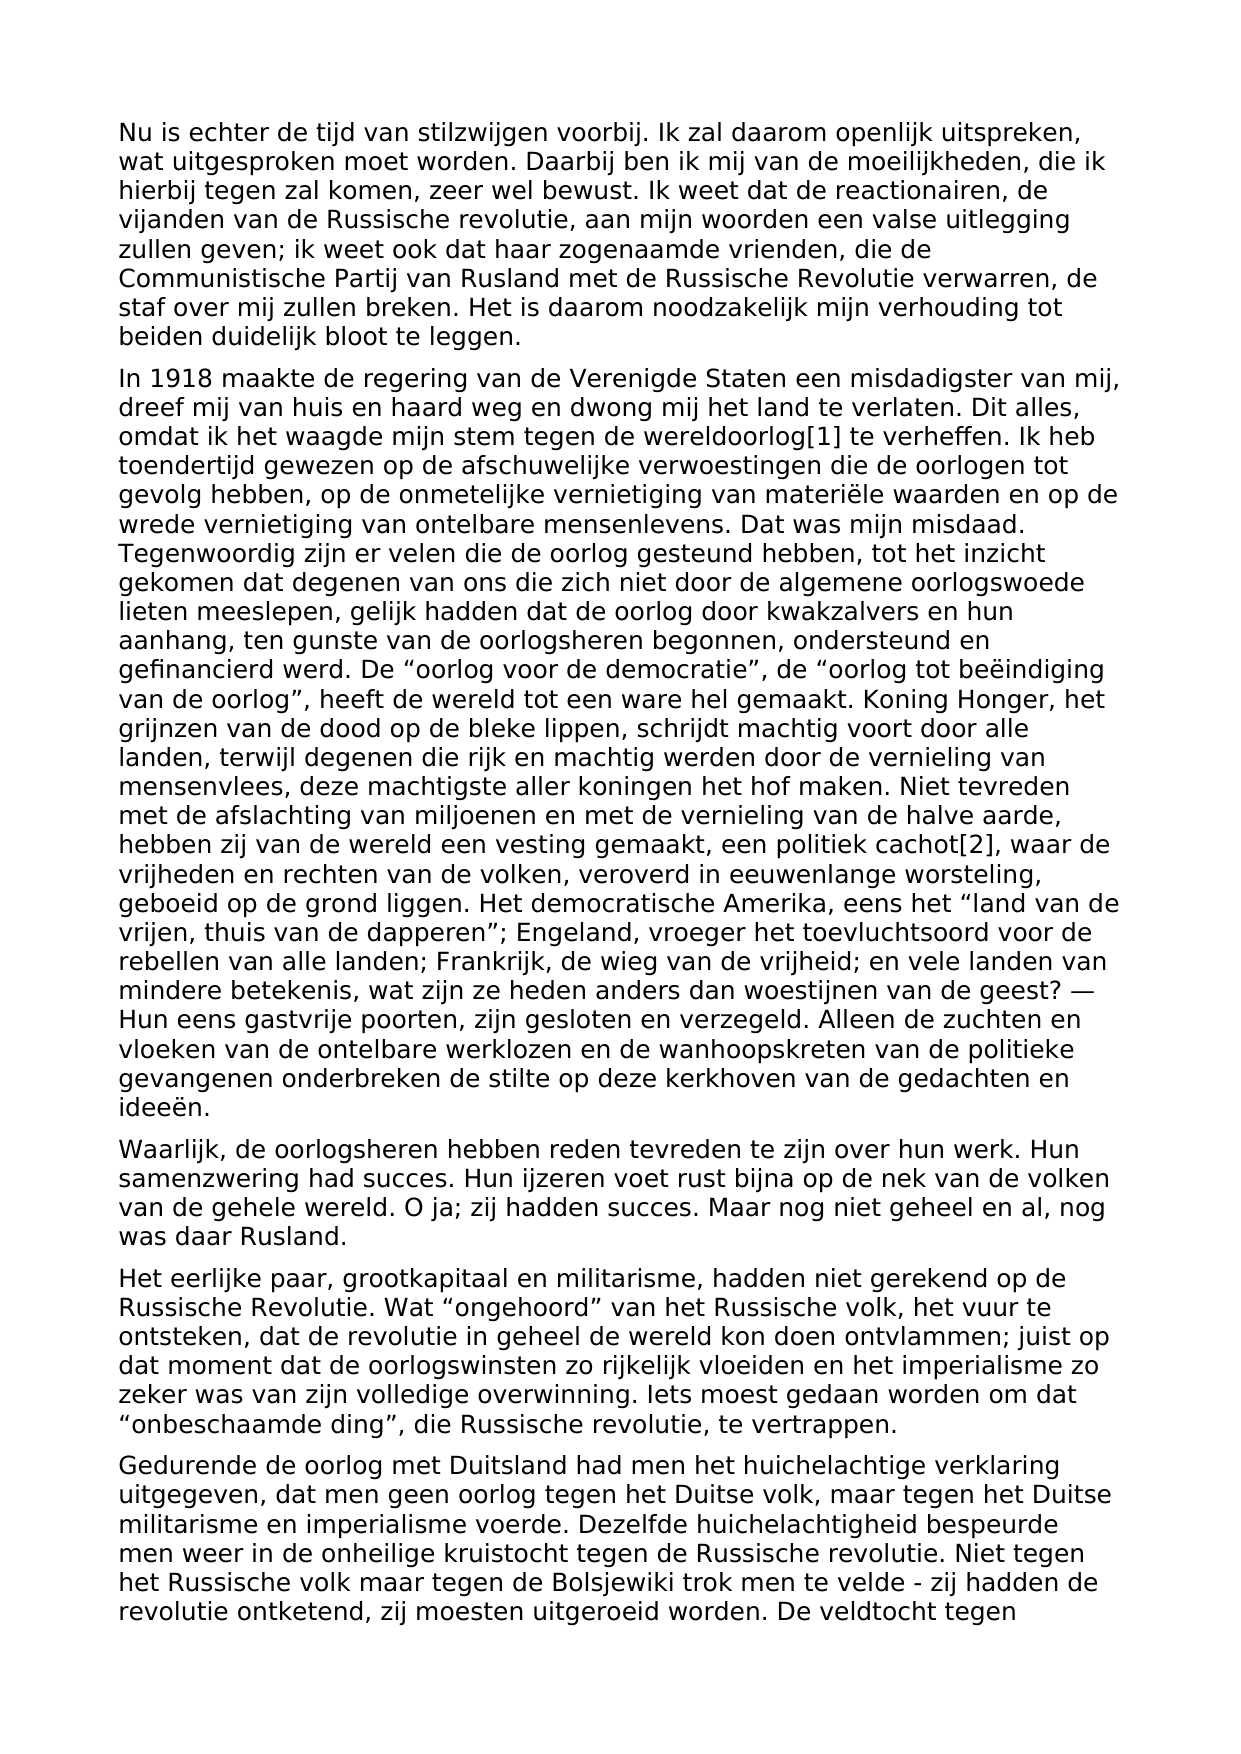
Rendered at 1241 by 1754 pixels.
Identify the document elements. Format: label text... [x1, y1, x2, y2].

text In 1918 maakte de regering van de Verenigde Staten een misdadigster van mij, dreef mij van huis en haard weg en dwong mij het land te verlaten. Dit alles, omdat ik het waagde mijn stem tegen de wereldoorlog[1] te verheffen. Ik heb toendertijd gewezen op de afschuwelijke verwoestingen die de oorlogen tot gevolg hebben, op de onmetelijke vernietiging van materiële waarden en op de wrede vernietiging van ontelbare mensenlevens. Dat was mijn misdaad. Tegenwoordig zijn er velen die de oorlog gesteund hebben, tot het inzicht gekomen dat degenen van ons die zich niet door de algemene oorlogswoede lieten meeslepen, gelijk hadden dat de oorlog door kwakzalvers en hun aanhang, ten gunste van de oorlogsheren begonnen, ondersteund en gefinancierd werd. De “oorlog voor de democratie”, de “oorlog tot beëindiging van de oorlog”, heeft de wereld tot een ware hel gemaakt. Koning Honger, het grijnzen van de dood op de bleke lippen, schrijdt machtig voort door alle landen, terwijl degenen die rijk en machtig werden door de vernieling van mensenvlees, deze machtigste aller koningen het hof maken. Niet tevreden met de afslachting van miljoenen en met de vernieling van de halve aarde, hebben zij van de wereld een vesting gemaakt, een politiek cachot[2], waar de vrijheden en rechten van de volken, veroverd in eeuwenlange worsteling, geboeid op de grond liggen. Het democratische Amerika, eens het “land van de vrijen, thuis van de dapperen”; Engeland, vroeger het toevluchtsoord voor de rebellen van alle landen; Frankrijk, de wieg van de vrijheid; en vele landen van mindere betekenis, wat zijn ze heden anders dan woestijnen van de geest? — Hun eens gastvrije poorten, zijn gesloten en verzegeld. Alleen de zuchten en vloeken van de ontelbare werklozen en de wanhoopskreten van de politieke gevangenen onderbreken de stilte op deze kerkhoven van de gedachten en ideeën. [118, 364, 1122, 1122]
text Gedurende de oorlog met Duitsland had men het huichelachtige verklaring uitgegeven, dat men geen oorlog tegen het Duitse volk, maar tegen het Duitse militarisme en imperialisme voerde. Dezelfde huichelachtigheid bespeurde men weer in de onheilige kruistocht tegen de Russische revolutie. Niet tegen het Russische volk maar tegen de Bolsjewiki trok men te velde - zij hadden de revolutie ontketend, zij moesten uitgeroeid worden. De veldtocht tegen [118, 1451, 1122, 1626]
text Het eerlijke paar, grootkapitaal en militarisme, hadden niet gerekend op de Russische Revolutie. Wat “ongehoord” van het Russische volk, het vuur te ontsteken, dat de revolutie in geheel de wereld kon doen ontvlammen; juist op dat moment dat de oorlogswinsten zo rijkelijk vloeiden en het imperialisme zo zeker was van zijn volledige overwinning. Iets moest gedaan worden om dat “onbeschaamde ding”, die Russische revolutie, te vertrappen. [118, 1264, 1122, 1439]
text Nu is echter de tijd van stilzwijgen voorbij. Ik zal daarom openlijk uitspreken, wat uitgesproken moet worden. Daarbij ben ik mij van de moeilijkheden, die ik hierbij tegen zal komen, zeer wel bewust. Ik weet dat de reactionairen, de vijanden van de Russische revolutie, aan mijn woorden een valse uitlegging zullen geven; ik weet ook dat haar zogenaamde vrienden, die de Communistische Partij van Rusland met de Russische Revolutie verwarren, de staf over mij zullen breken. Het is daarom noodzakelijk mijn verhouding tot beiden duidelijk bloot te leggen. [118, 118, 1122, 351]
text Waarlijk, de oorlogsheren hebben reden tevreden te zijn over hun werk. Hun samenzwering had succes. Hun ijzeren voet rust bijna op de nek van de volken van de gehele wereld. O ja; zij hadden succes. Maar nog niet geheel en al, nog was daar Rusland. [118, 1135, 1122, 1251]
